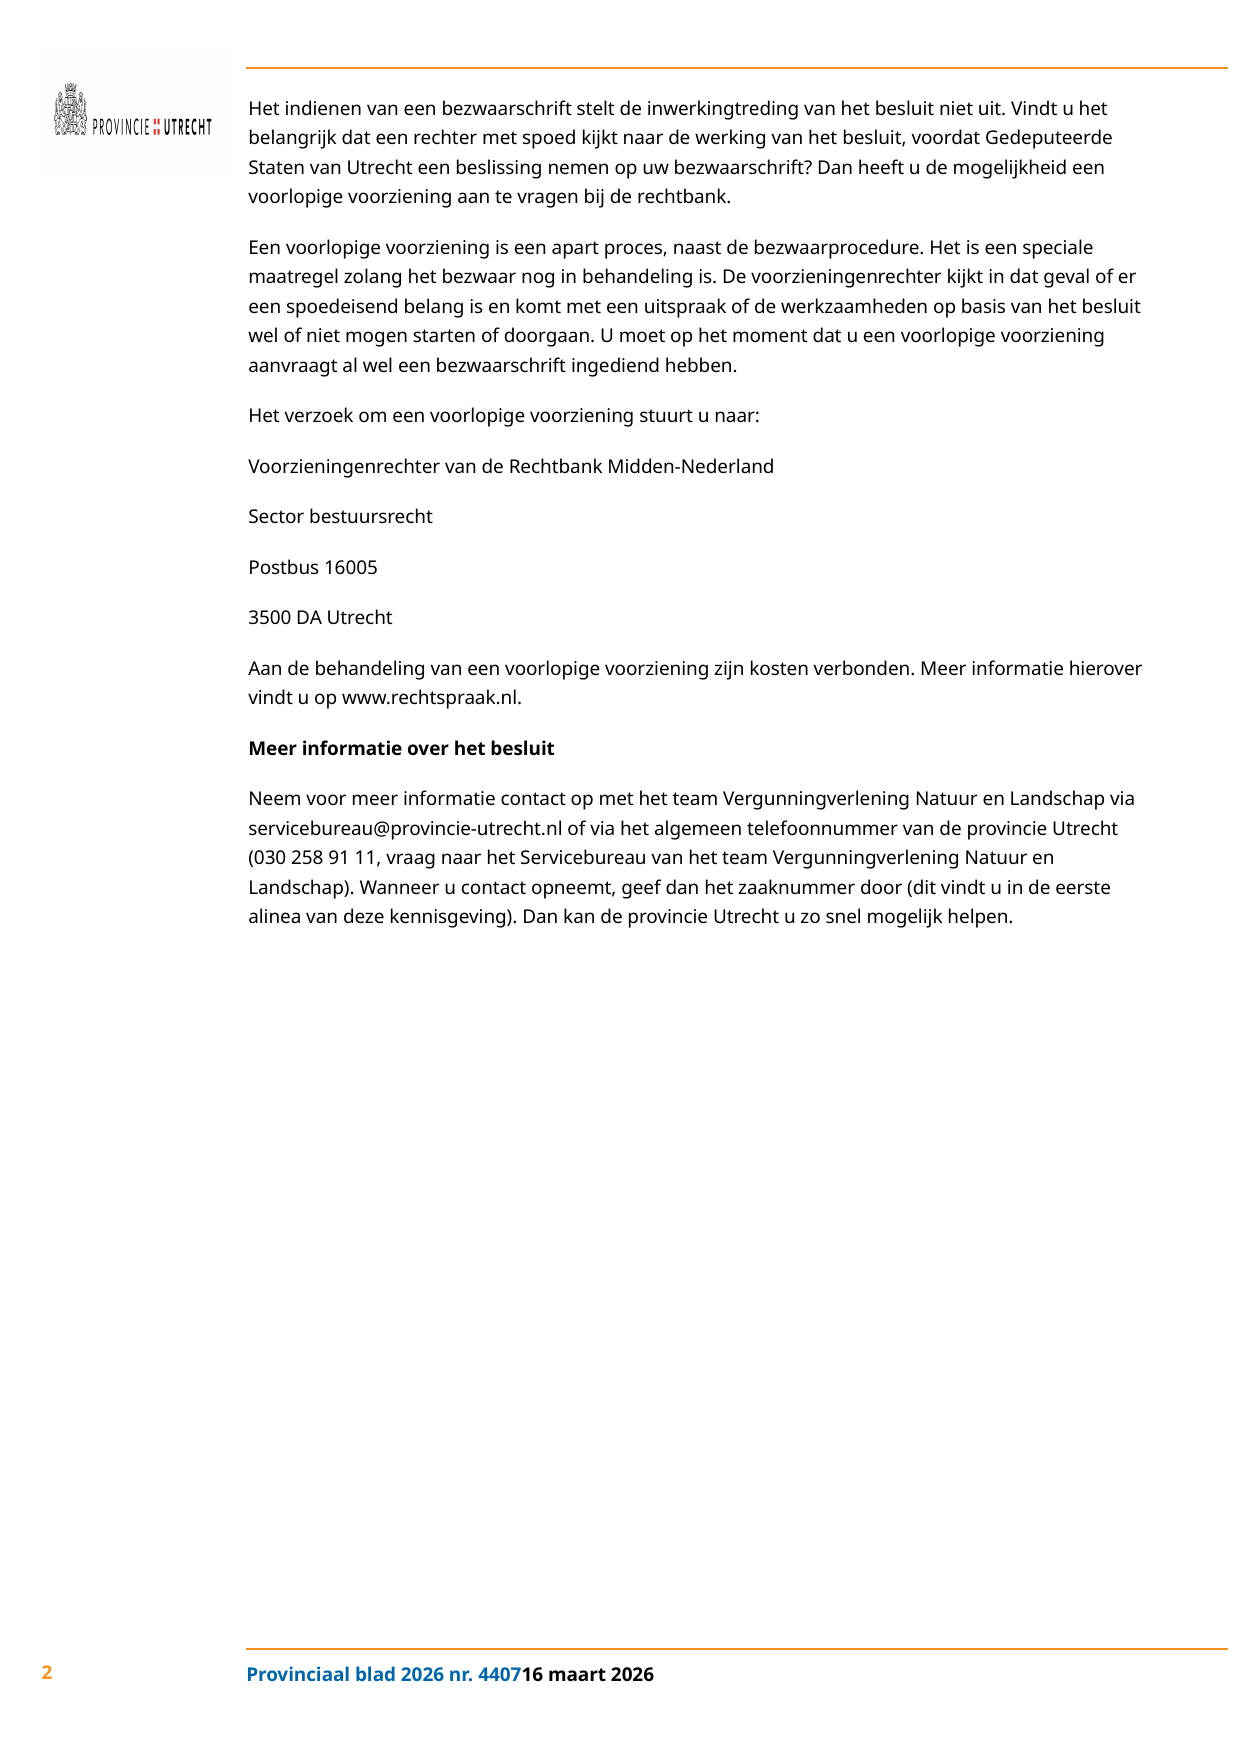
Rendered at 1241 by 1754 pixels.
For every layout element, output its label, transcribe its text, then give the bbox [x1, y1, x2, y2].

text Het verzoek om een voorlopige voorziening stuurt u naar: [248, 403, 1152, 428]
text Aan de behandeling van een voorlopige voorziening zijn kosten verbonden. Meer informatie hierover vindt u op www.rechtspraak.nl. [248, 655, 1152, 710]
text Sector bestuursrecht [248, 503, 1152, 529]
text 3500 DA Utrecht [248, 604, 1152, 630]
text Het indienen van een bezwaarschrift stelt de inwerkingtreding van het besluit niet uit. Vindt u het belangrijk dat een rechter met spoed kijkt naar de werking van het besluit, voordat Gedeputeerde Staten van Utrecht een beslissing nemen op uw bezwaarschrift? Dan heeft u de mogelijkheid een voorlopige voorziening aan te vragen bij de rechtbank. [248, 95, 1152, 209]
text Een voorlopige voorziening is een apart proces, naast de bezwaarprocedure. Het is een speciale maatregel zolang het bezwaar nog in behandeling is. De voorzieningenrechter kijkt in dat geval of er een spoedeisend belang is en komt met een uitspraak of de werkzaamheden op basis van het besluit wel of niet mogen starten of doorgaan. U moet op het moment dat u een voorlopige voorziening aanvraagt al wel een bezwaarschrift ingediend hebben. [248, 234, 1152, 378]
picture [41, 47, 231, 172]
text Voorzieningenrechter van de Rechtbank Midden-Nederland [248, 453, 1152, 479]
text Neem voor meer informatie contact op met het team Vergunningverlening Natuur en Landschap via servicebureau@provincie-utrecht.nl of via het algemeen telefoonnummer van de provincie Utrecht (030 258 91 11, vraag naar het Servicebureau van het team Vergunningverlening Natuur en Landschap). Wanneer u contact opneemt, geef dan het zaaknummer door (dit vindt u in de eerste alinea van deze kennisgeving). Dan kan de provincie Utrecht u zo snel mogelijk helpen. [248, 785, 1152, 929]
text Meer informatie over het besluit [248, 735, 1152, 761]
text Postbus 16005 [248, 554, 1152, 580]
